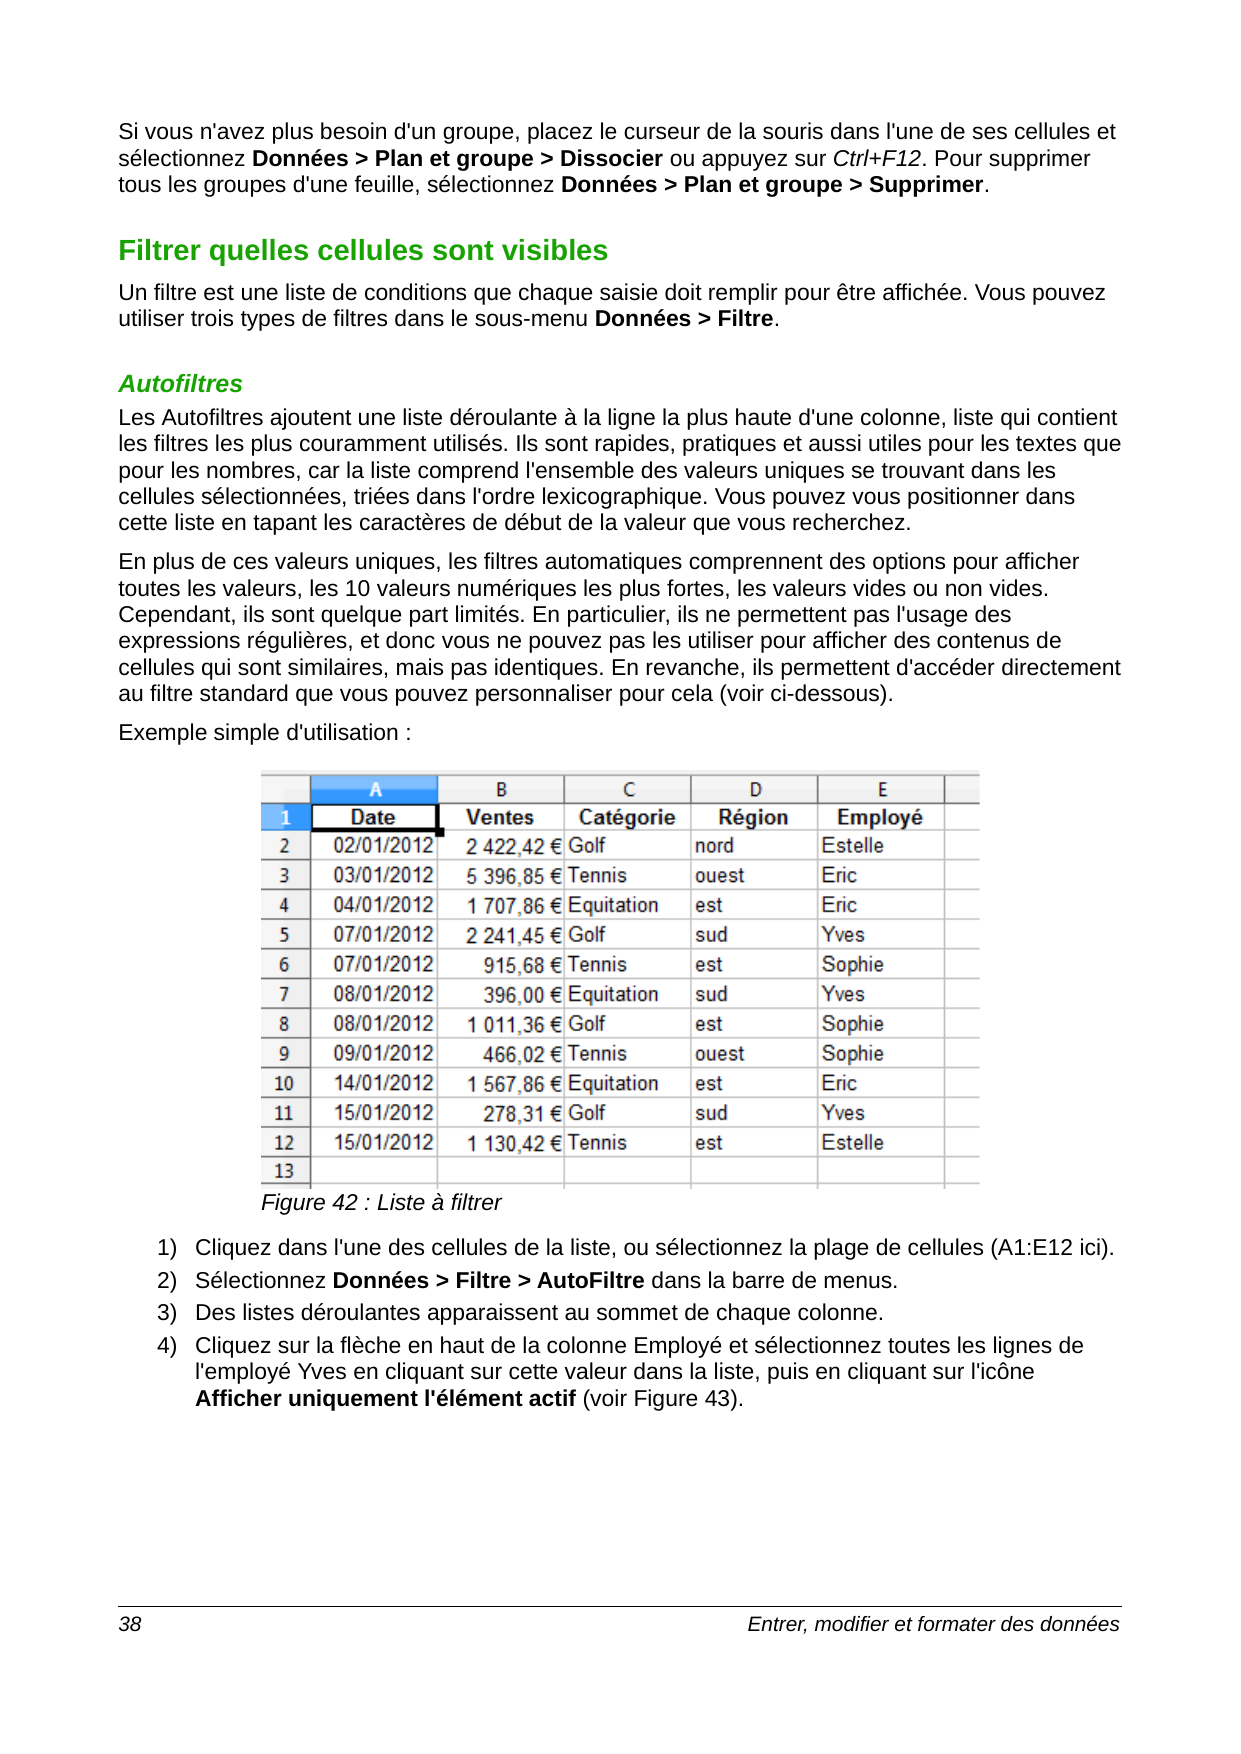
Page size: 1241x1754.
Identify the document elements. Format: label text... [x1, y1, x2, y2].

list Des listes déroulantes apparaissent au sommet de chaque colonne. [177, 1299, 1122, 1326]
text Figure 42 : Liste à filtrer [261, 1189, 979, 1215]
list Sélectionnez Données > Filtre > AutoFiltre dans la barre de menus. [177, 1267, 1122, 1293]
text Exemple simple d'utilisation : [118, 719, 1122, 745]
list Cliquez dans l'une des cellules de la liste, ou sélectionnez la plage de cellules (A1:E12 ici). [177, 1234, 1122, 1261]
text Si vous n'avez plus besoin d'un groupe, placez le curseur de la souris dans l'une de ses cellules et sélectionnez Données > Plan et groupe > Dissocier ou appuyez sur Ctrl+F12. Pour supprimer tous les groupes d'une feuille, sélectionnez Données > Plan et groupe > Supprimer. [118, 118, 1122, 197]
subtitle Autofiltres [118, 369, 1122, 398]
picture [261, 770, 980, 1189]
list Cliquez sur la flèche en haut de la colonne Employé et sélectionnez toutes les lignes de l'employé Yves en cliquant sur cette valeur dans la liste, puis en cliquant sur l'icône Afficher uniquement l'élément actif (voir Figure 43). [177, 1332, 1122, 1411]
text En plus de ces valeurs uniques, les filtres automatiques comprennent des options pour afficher toutes les valeurs, les 10 valeurs numériques les plus fortes, les valeurs vides ou non vides. Cependant, ils sont quelque part limités. En particulier, ils ne permettent pas l'usage des expressions régulières, et donc vous ne pouvez pas les utiliser pour afficher des contenus de cellules qui sont similaires, mais pas identiques. En revanche, ils permettent d'accéder directement au filtre standard que vous pouvez personnaliser pour cela (voir ci-dessous). [118, 548, 1122, 706]
subtitle Filtrer quelles cellules sont visibles [118, 233, 1122, 266]
text Les Autofiltres ajoutent une liste déroulante à la ligne la plus haute d'une colonne, liste qui contient les filtres les plus couramment utilisés. Ils sont rapides, pratiques et aussi utiles pour les textes que pour les nombres, car la liste comprend l'ensemble des valeurs uniques se trouvant dans les cellules sélectionnées, triées dans l'ordre lexicographique. Vous pouvez vous positionner dans cette liste en tapant les caractères de début de la valeur que vous recherchez. [118, 404, 1122, 536]
text Un filtre est une liste de conditions que chaque saisie doit remplir pour être affichée. Vous pouvez utiliser trois types de filtres dans le sous-menu Données > Filtre. [118, 279, 1122, 331]
